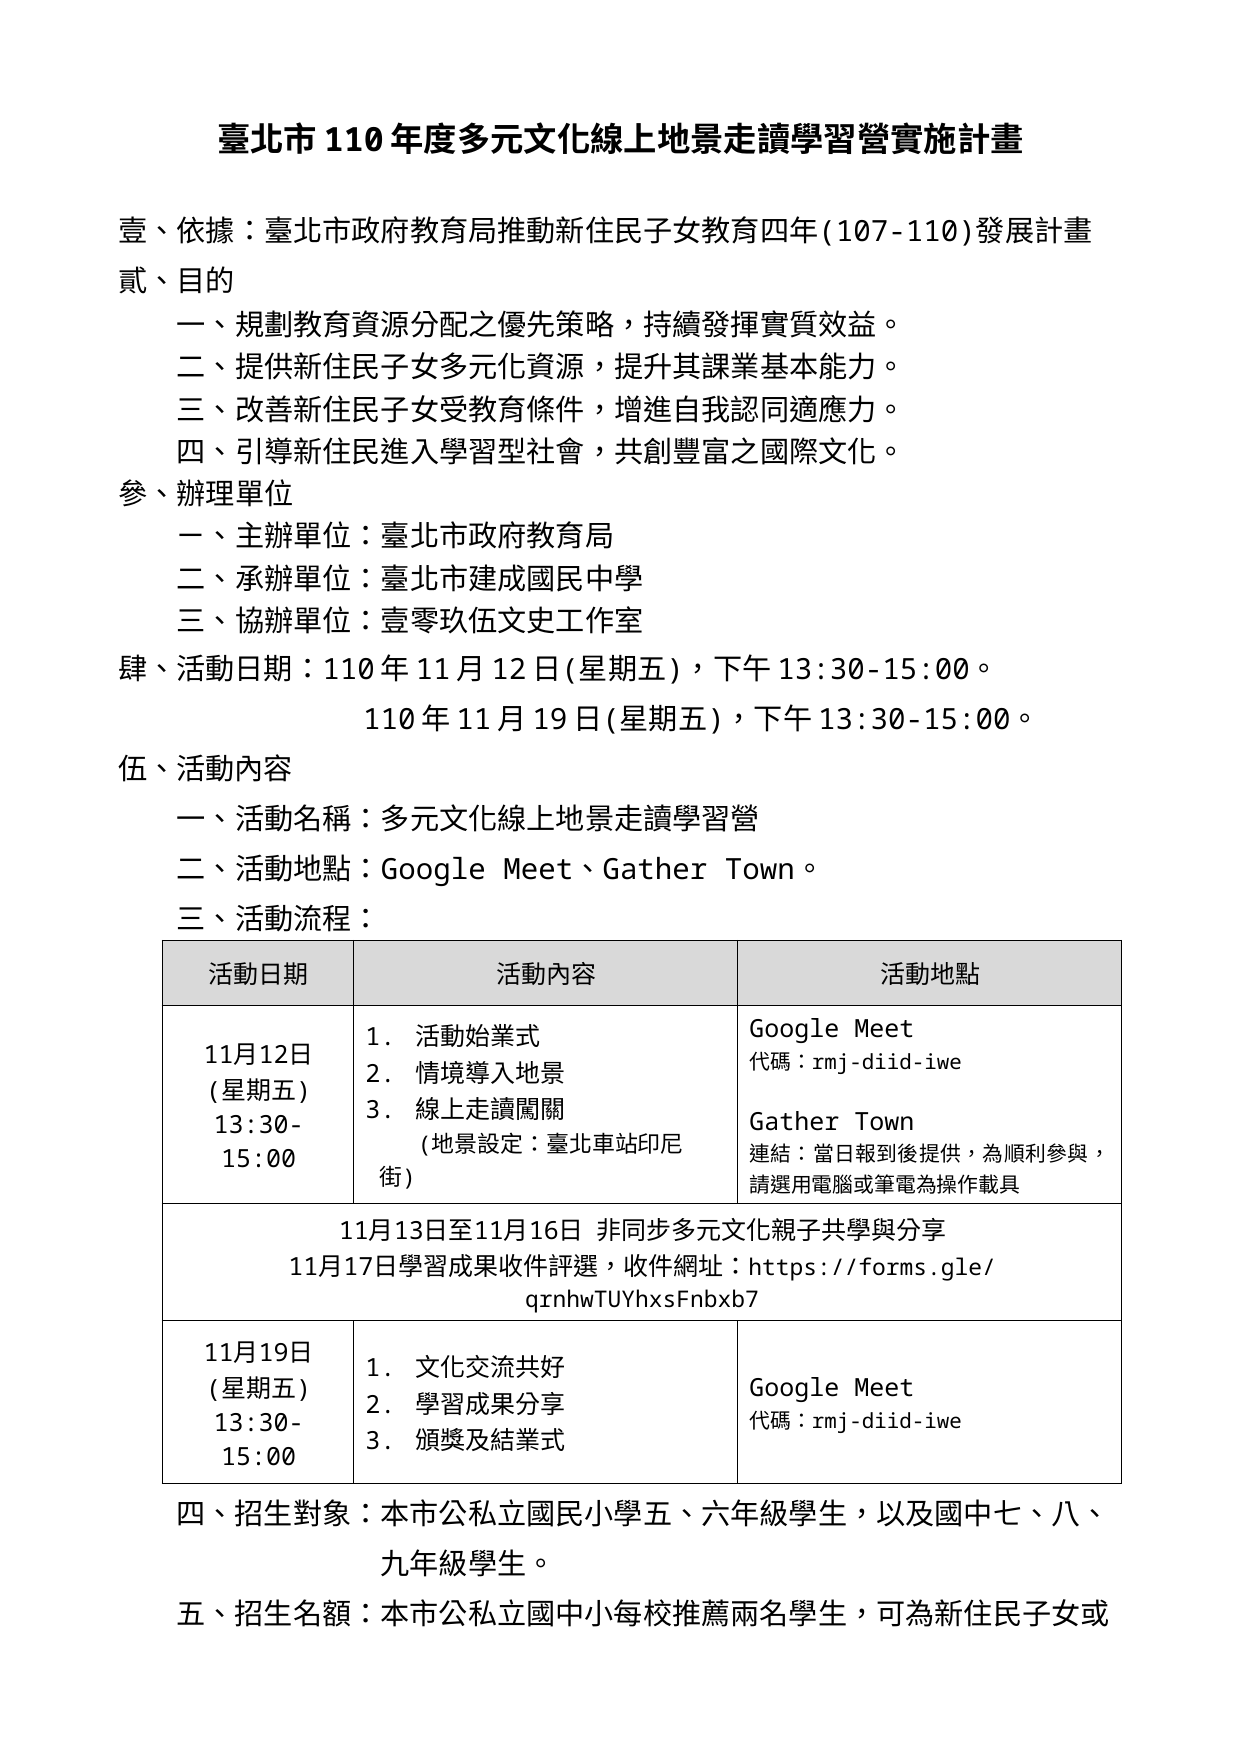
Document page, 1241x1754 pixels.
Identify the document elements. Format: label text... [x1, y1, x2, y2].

table_header 活動內容 [354, 941, 737, 1005]
table_cell 11月19日 (星期五) 13:30-15:00 [163, 1321, 353, 1483]
text 110年11月19日(星期五)，下午13:30-15:00。 [118, 690, 1122, 740]
table_cell 活動始業式 情境導入地景 線上走讀闖關 (地景設定：臺北車站印尼街) [354, 1006, 737, 1203]
text 肆、活動日期：110年11月12日(星期五)，下午13:30-15:00。 [118, 640, 1122, 690]
text 一、活動名稱：多元文化線上地景走讀學習營 [118, 790, 1122, 840]
table_cell 文化交流共好 學習成果分享 頒獎及結業式 [354, 1321, 737, 1483]
text 參、辦理單位 [118, 471, 1122, 513]
table_cell 11月13日至11月16日 非同步多元文化親子共學與分享 11月17日學習成果收件評選，收件網址：https://forms.gle/qrnhwTUYhxsFnbxb7 [163, 1204, 1121, 1320]
text 四、招生對象：本市公私立國民小學五、六年級學生，以及國中七、八、九年級學生。 [176, 1484, 1122, 1584]
text 貳、目的 [118, 251, 1122, 301]
table_cell 11月12日 (星期五) 13:30-15:00 [163, 1006, 353, 1203]
text 三、改善新住民子女受教育條件，增進自我認同適應力。 [176, 386, 1122, 428]
text 二、提供新住民子女多元化資源，提升其課業基本能力。 [176, 344, 1122, 386]
table_cell Google Meet 代碼：rmj-diid-iwe [738, 1321, 1121, 1483]
table_header 活動地點 [738, 941, 1121, 1005]
text 一、規劃教育資源分配之優先策略，持續發揮實質效益。 [176, 301, 1122, 344]
text 壹、依據：臺北市政府教育局推動新住民子女教育四年(107-110)發展計畫 [118, 201, 1122, 251]
text 二、活動地點：Google Meet、Gather Town。 [176, 840, 1122, 890]
text 五、招生名額：本市公私立國中小每校推薦兩名學生，可為新住民子女或 [176, 1584, 1122, 1634]
text 三、協辦單位：壹零玖伍文史工作室 [176, 597, 1122, 640]
text 二、承辦單位：臺北市建成國民中學 [176, 555, 1122, 597]
text 伍、活動內容 [118, 740, 1122, 790]
text 臺北市110年度多元文化線上地景走讀學習營實施計畫 [118, 118, 1122, 160]
text ㄧ、主辦單位：臺北市政府教育局 [176, 513, 1122, 555]
table_cell Google Meet 代碼：rmj-diid-iwe Gather Town 連結：當日報到後提供，為順利參與，請選用電腦或筆電為操作載具 [738, 1006, 1121, 1203]
table_header 活動日期 [163, 941, 353, 1005]
text 四、引導新住民進入學習型社會，共創豐富之國際文化。 [176, 428, 1122, 471]
text 三、活動流程： [118, 890, 1122, 940]
